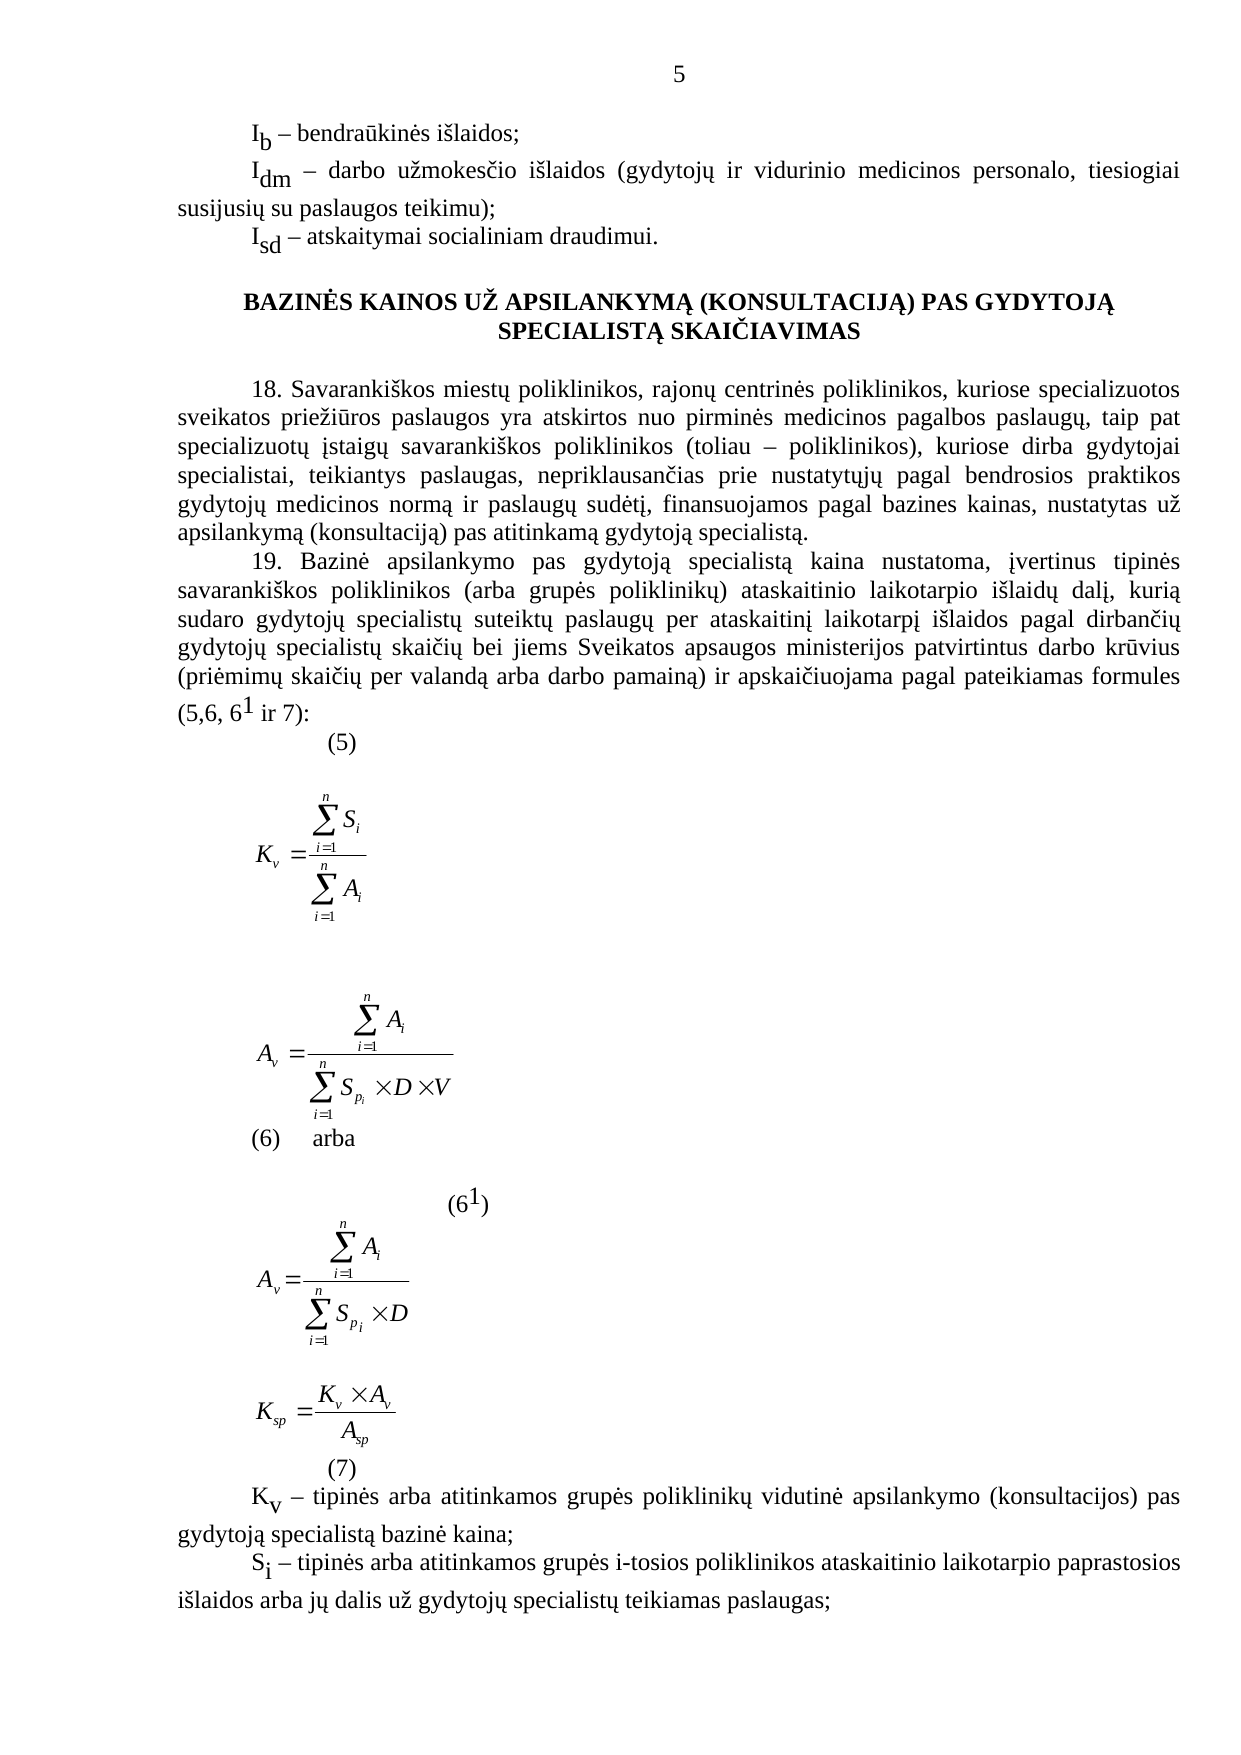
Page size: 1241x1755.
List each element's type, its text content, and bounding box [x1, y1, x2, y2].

text (6) arba [177, 1123, 1181, 1152]
text (7) [177, 1453, 1181, 1481]
text (61) [177, 1181, 1181, 1350]
text (5) [177, 727, 1181, 756]
text Ib – bendraūkinės išlaidos; [177, 118, 1181, 155]
text Idm – darbo užmokesčio išlaidos (gydytojų ir vidurinio medicinos personalo, tiesiogiai susijusių su paslaugos teikimu); [177, 155, 1181, 221]
text Isd – atskaitymai socialiniam draudimui. [177, 221, 1181, 259]
text 19. Bazinė apsilankymo pas gydytoją specialistą kaina nustatoma, įvertinus tipinės savarankiškos poliklinikos (arba grupės poliklinikų) ataskaitinio laikotarpio išlaidų dalį, kurią sudaro gydytojų specialistų suteiktų paslaugų per ataskaitinį laikotarpį išlaidos pagal dirbančių gydytojų specialistų skaičių bei jiems Sveikatos apsaugos ministerijos patvirtintus darbo krūvius (priėmimų skaičių per valandą arba darbo pamainą) ir apskaičiuojama pagal pateikiamas formules (5,6, 61 ir 7): [177, 546, 1181, 727]
text Kv – tipinės arba atitinkamos grupės poliklinikų vidutinė apsilankymo (konsultacijos) pas gydytoją specialistą bazinė kaina; [177, 1481, 1181, 1547]
text BAZINĖS KAINOS UŽ APSILANKYMĄ (KONSULTACIJĄ) PAS GYDYTOJĄ SPECIALISTĄ SKAIČIAVIMAS [177, 287, 1181, 345]
text Si – tipinės arba atitinkamos grupės i-tosios poliklinikos ataskaitinio laikotarpio paprastosios išlaidos arba jų dalis už gydytojų specialistų teikiamas paslaugas; [177, 1547, 1181, 1613]
text 18. Savarankiškos miestų poliklinikos, rajonų centrinės poliklinikos, kuriose specializuotos sveikatos priežiūros paslaugos yra atskirtos nuo pirminės medicinos pagalbos paslaugų, taip pat specializuotų įstaigų savarankiškos poliklinikos (toliau – poliklinikos), kuriose dirba gydytojai specialistai, teikiantys paslaugas, nepriklausančias prie nustatytųjų pagal bendrosios praktikos gydytojų medicinos normą ir paslaugų sudėtį, finansuojamos pagal bazines kainas, nustatytas už apsilankymą (konsultaciją) pas atitinkamą gydytoją specialistą. [177, 374, 1181, 546]
